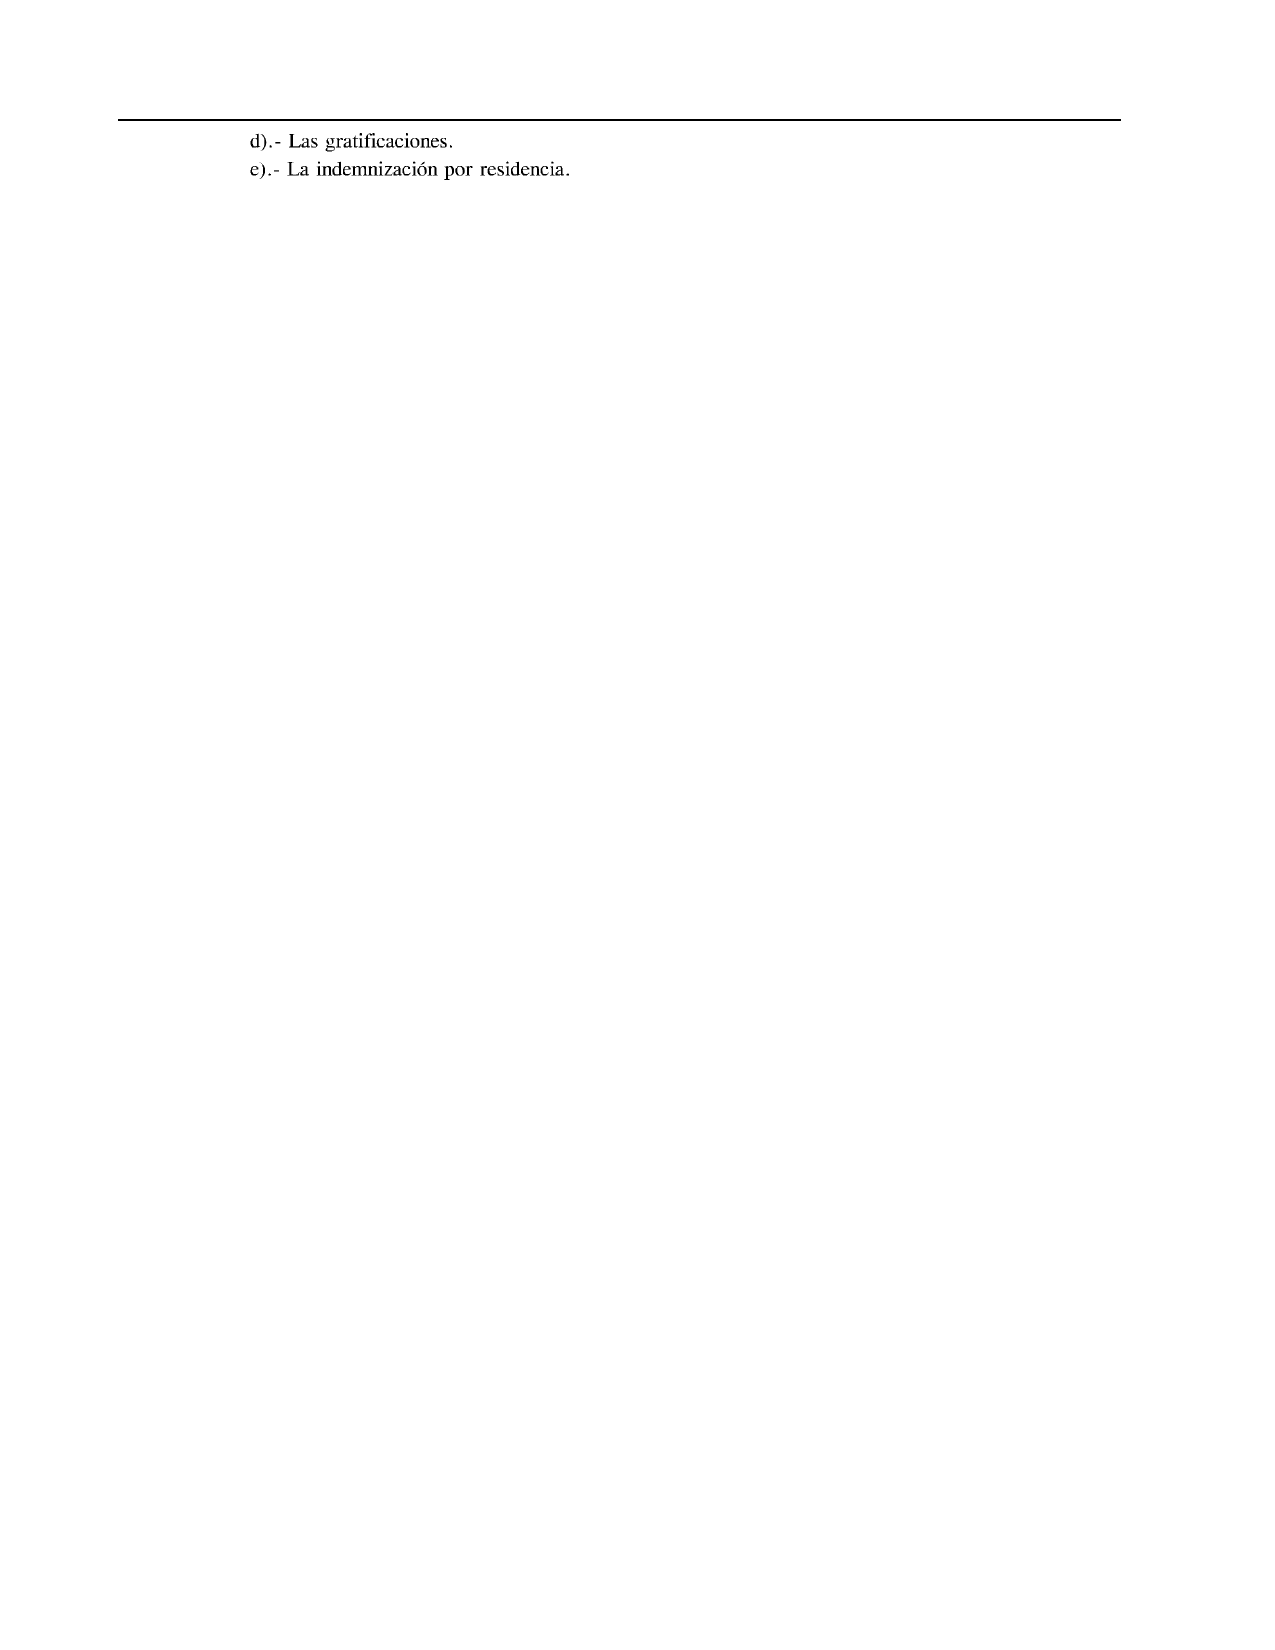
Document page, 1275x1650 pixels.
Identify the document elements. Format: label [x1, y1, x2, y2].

picture [248, 131, 571, 182]
